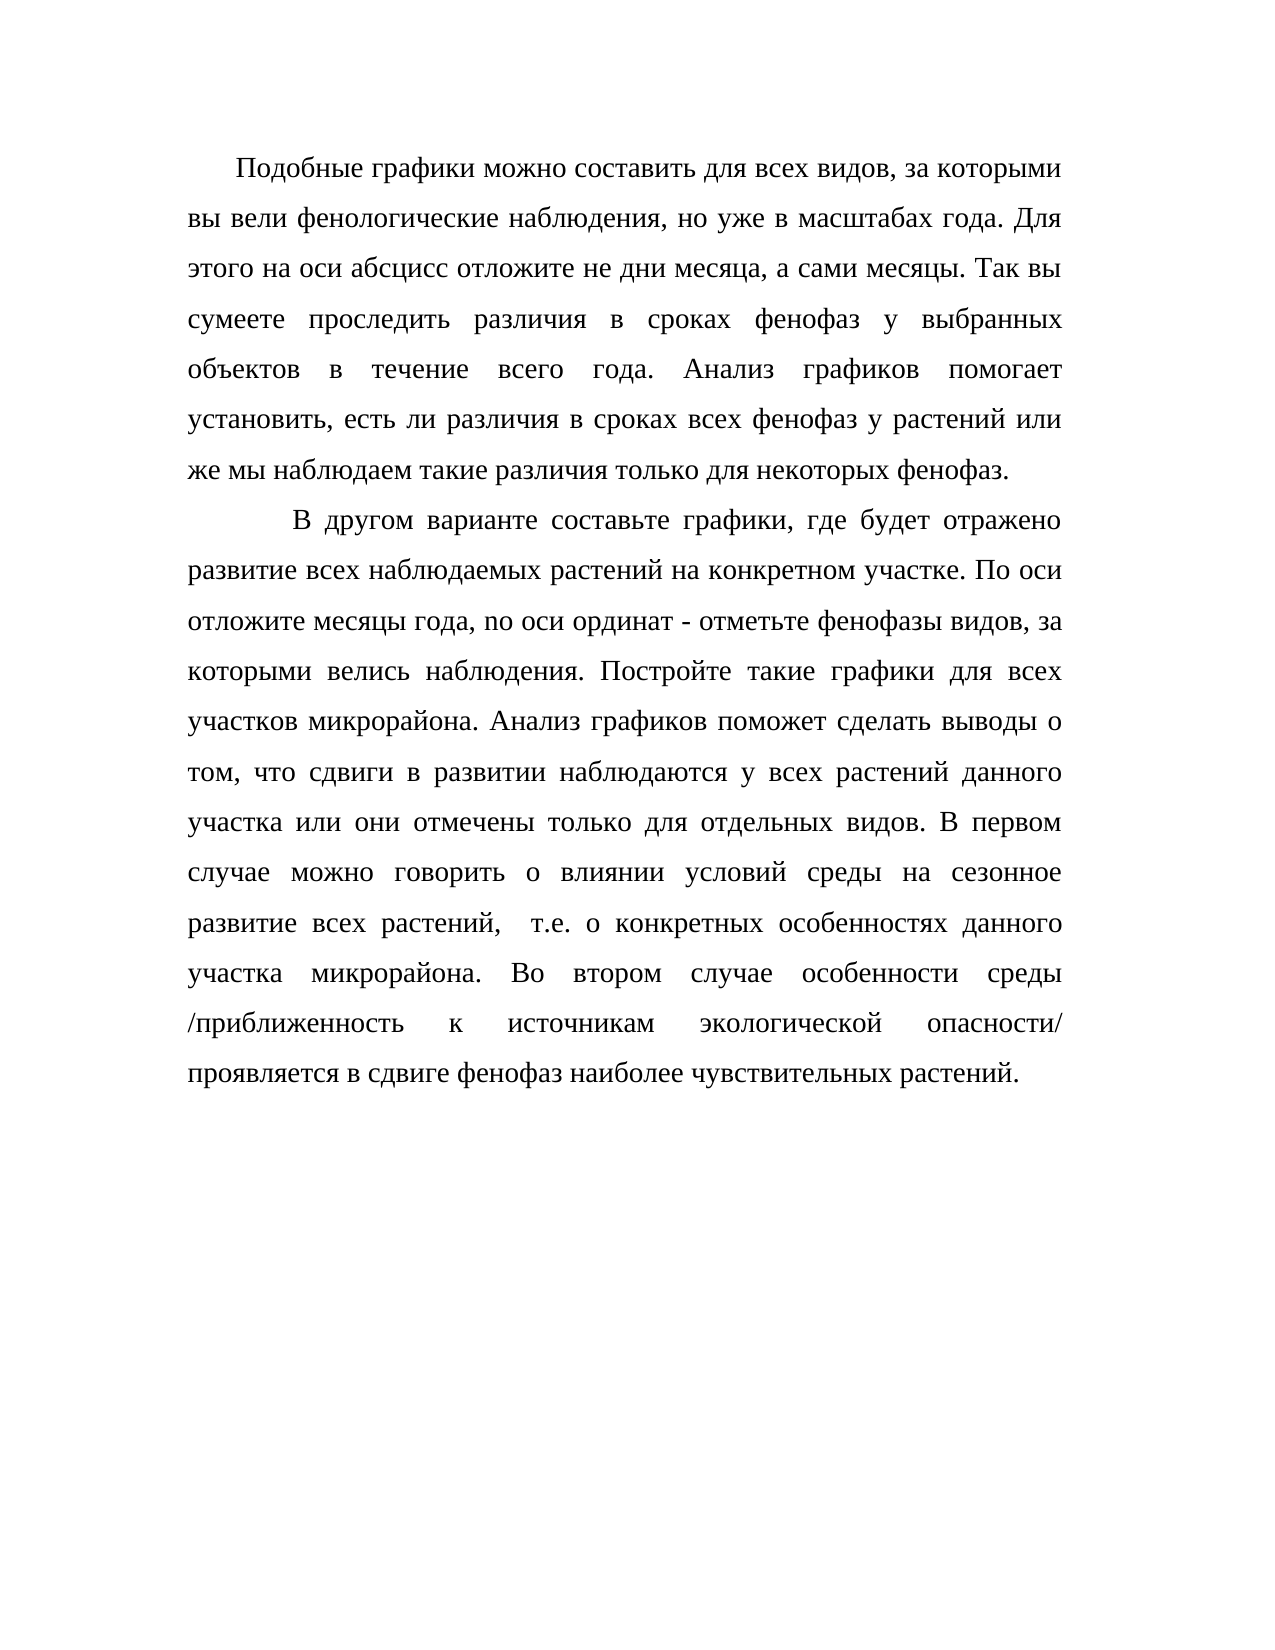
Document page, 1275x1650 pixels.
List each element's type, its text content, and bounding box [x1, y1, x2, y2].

text Подобные графики можно составить для всех видов, за которыми вы вели фенологические наблюдения, но уже в масштабах года. Для этого на оси абсцисс отложите не дни месяца, а сами месяцы. Так вы сумеете проследить различия в сроках фенофаз у выбранных объектов в течение всего года. Анализ графиков помогает установить, есть ли различия в сроках всех фенофаз у растений или же мы наблюдаем такие различия только для некоторых фенофаз. [187, 150, 1063, 485]
text В другом варианте составьте графики, где будет отражено развитие всех наблюдаемых растений на конкретном участке. По оси отложите месяцы года, nо оси ординат - отметьте фенофазы видов, за которыми велись наблюдения. Постройте такие графики для всех участков микрорайона. Анализ графиков поможет сделать выводы о том, что сдвиги в развитии наблюдаются у всех растений данного участка или они отмечены только для отдельных видов. В первом случае можно говорить о влиянии условий среды на сезонное развитие всех растений, т.е. о конкретных особенностях данного участка микрорайона. Во втором случае особенности среды /приближенность к источникам экологической опасности/ проявляется в сдвиге фенофаз наиболее чувствительных растений. [187, 502, 1063, 1089]
